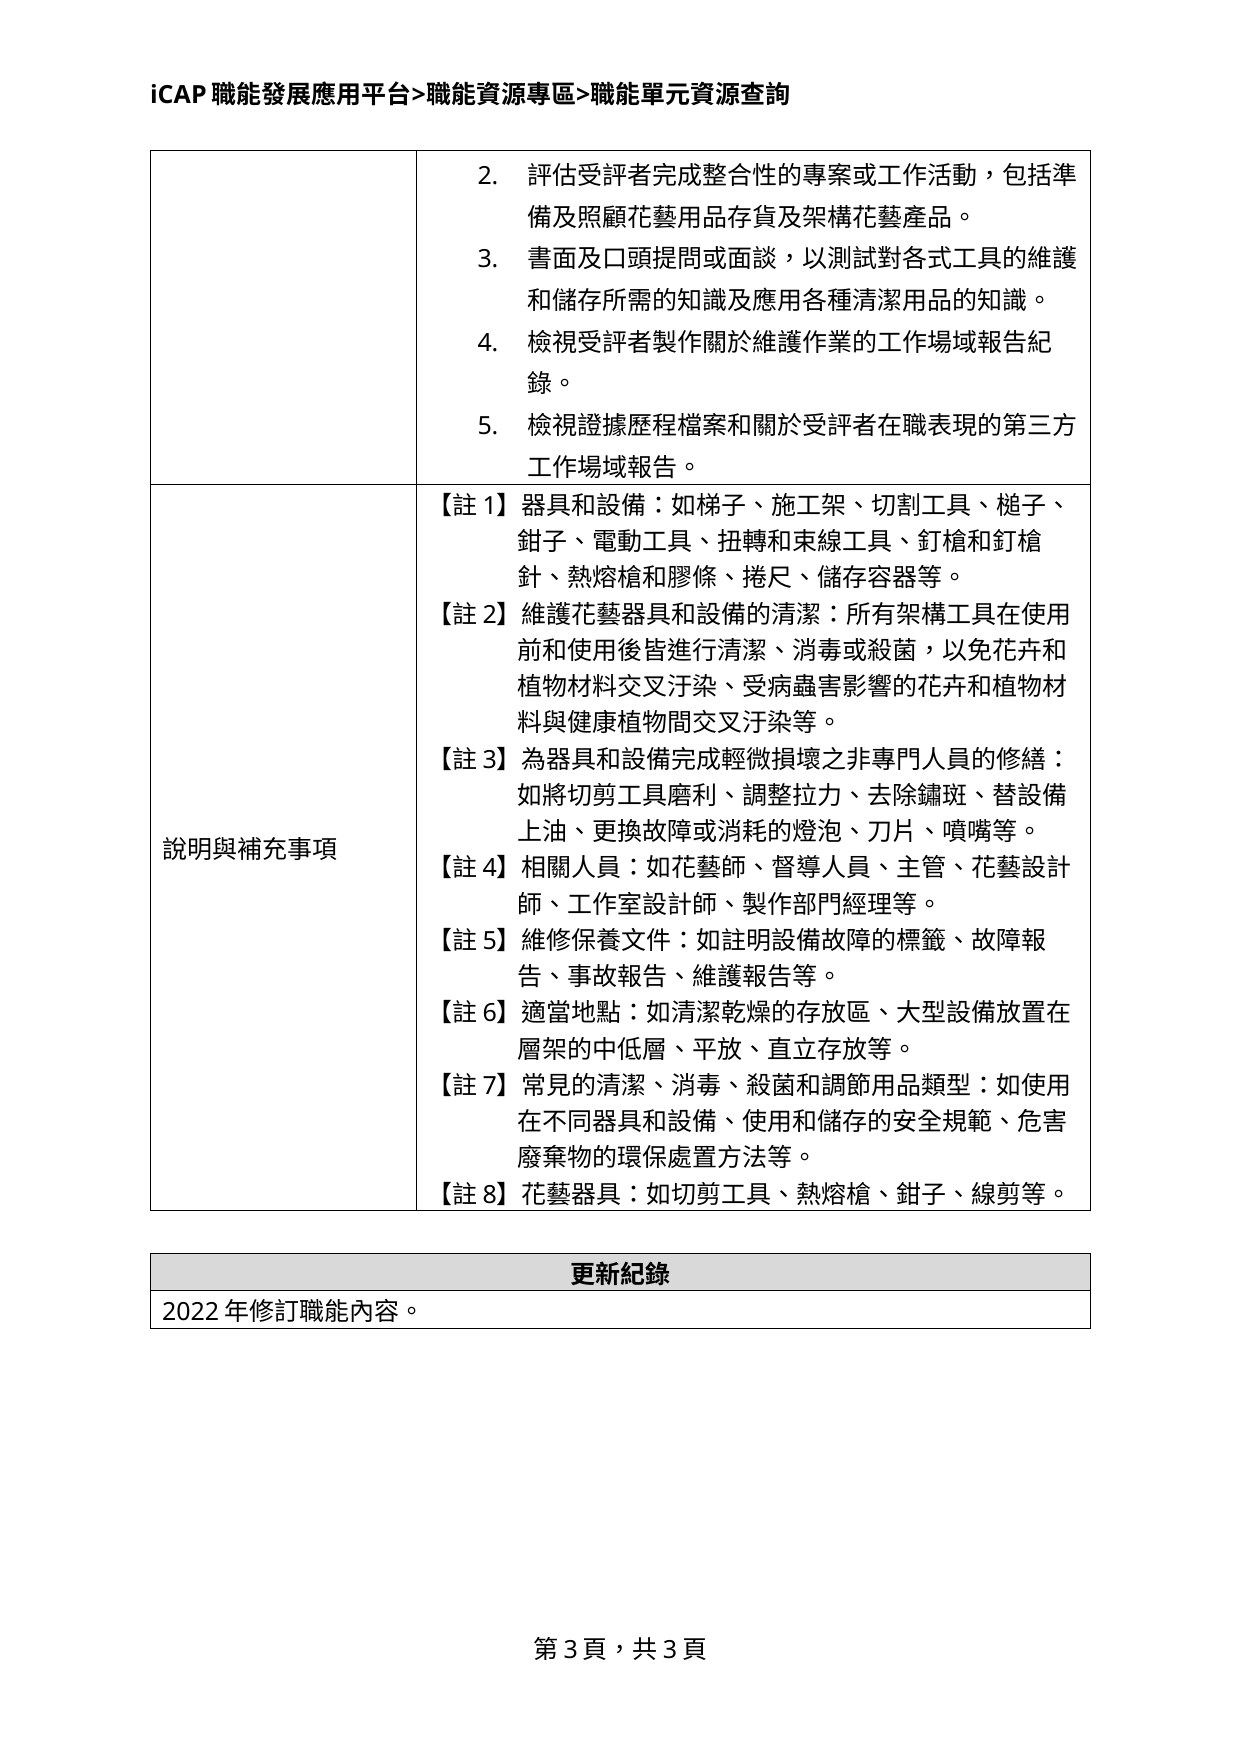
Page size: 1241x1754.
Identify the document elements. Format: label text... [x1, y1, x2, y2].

table_cell [151, 151, 416, 484]
table_cell 2022年修訂職能內容。 [151, 1291, 1090, 1328]
table_cell 【註1】器具和設備：如梯子、施工架、切割工具、槌子、鉗子、電動工具、扭轉和束線工具、釘槍和釘槍針、熱熔槍和膠條、捲尺、儲存容器等。 【註2】維護花藝器具和設備的清潔：所有架構工具在使用前和使用後皆進行清潔、消毒或殺菌，以免花卉和植物材料交叉汙染、受病蟲害影響的花卉和植物材料與健康植物間交叉汙染等。 【註3】為器具和設備完成輕微損壞之非專門人員的修繕：如將切剪工具磨利、調整拉力、去除鏽斑、替設備上油、更換故障或消耗的燈泡、刀片、噴嘴等。 【註4】相關人員：如花藝師、督導人員、主管、花藝設計師、工作室設計師、製作部門經理等。 【註5】維修保養文件：如註明設備故障的標籤、故障報告、事故報告、維護報告等。 【註6】適當地點：如清潔乾燥的存放區、大型設備放置在層架的中低層、平放、直立存放等。 【註7】常見的清潔、消毒、殺菌和調節用品類型：如使用在不同器具和設備、使用和儲存的安全規範、危害廢棄物的環保處置方法等。 【註8】花藝器具：如切剪工具、熱熔槍、鉗子、線剪等。 [417, 485, 1090, 1210]
table_header 更新紀錄 [151, 1254, 1090, 1290]
table_cell 說明與補充事項 [151, 485, 416, 1210]
table_cell 一、評量證據 能安全處理、移動及存放花藝器具和設備及危害物質。 能辨認及瞭解各式各樣花藝器具和設備的一般維護需求。 能有效率且安全維護修繕各式器具及多件設備以利準備、架構及維護花藝產品。 能在時程限制內完成維護和存放作業。 二、評量情境與資源 在花藝設計、準備和產品架構的環境內維護花藝工具和設備。 有器具和設備的存放設施。 使用各式各樣包羅萬象的商業用器具和設備以利準備、架構及維護花藝產品。 取得器具和設備的清潔劑和保護劑。 取得製造商的清潔、修繕和維護說明書。 取得花藝產業現行使用的軟體程式或人工建檔系統，以協助修繕和維護功能。 取得與器具設備的維護有關的維護、存放和職業安全衛生（OHS）程序。 三、評量方法 直接觀察受評者修繕及維護工具和設備。 評估受評者完成整合性的專案或工作活動，包括準備及照顧花藝用品存貨及架構花藝產品。 書面及口頭提問或面談，以測試對各式工具的維護和儲存所需的知識及應用各種清潔用品的知識。 檢視受評者製作關於維護作業的工作場域報告紀錄。 檢視證據歷程檔案和關於受評者在職表現的第三方工作場域報告。 [417, 151, 1090, 484]
